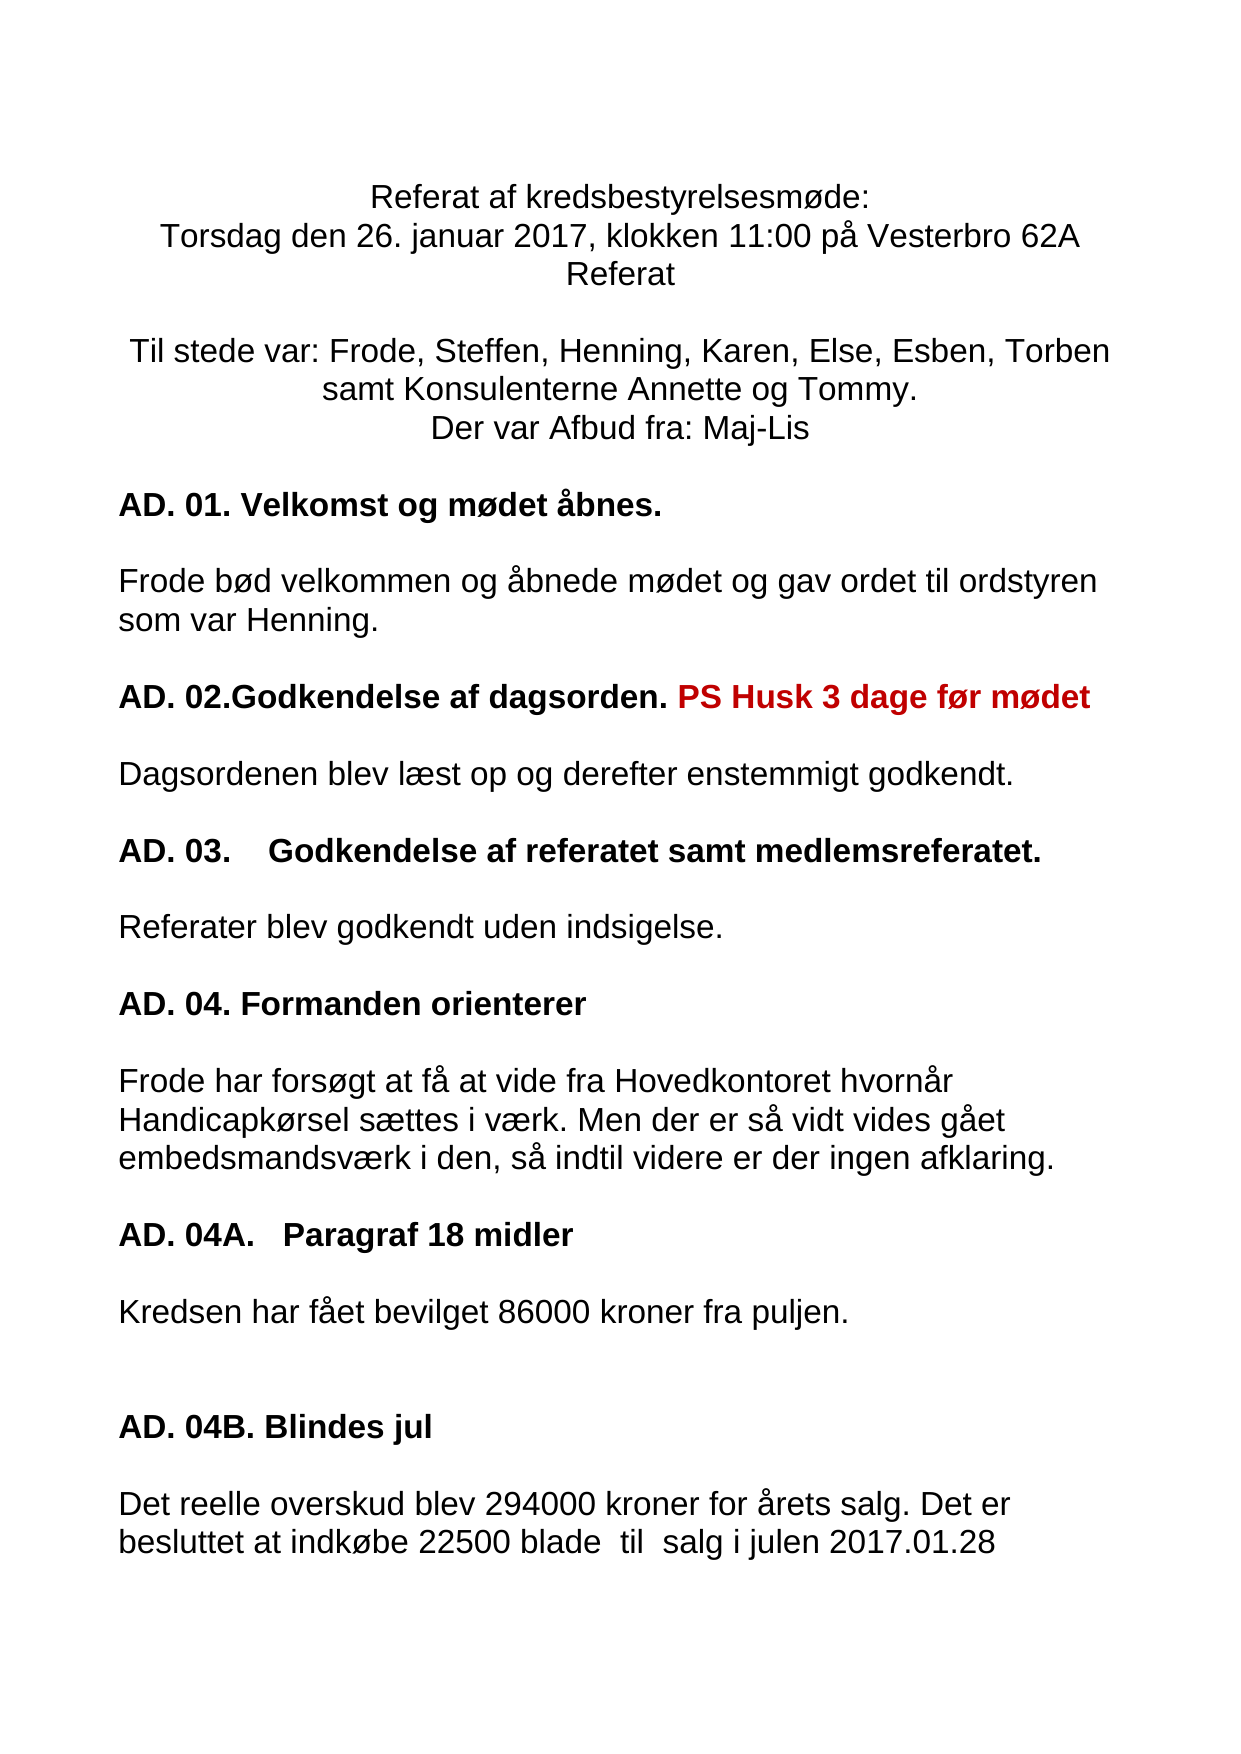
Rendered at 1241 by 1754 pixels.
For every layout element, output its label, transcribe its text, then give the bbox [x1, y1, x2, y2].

text Referat [118, 254, 1122, 292]
text Dagsordenen blev læst op og derefter enstemmigt godkendt. [118, 754, 1122, 792]
text AD. 03. Godkendelse af referatet samt medlemsreferatet. [118, 831, 1122, 869]
text Referat af kredsbestyrelsesmøde: [118, 177, 1122, 216]
text Kredsen har fået bevilget 86000 kroner fra puljen. [118, 1292, 1122, 1330]
text Referater blev godkendt uden indsigelse. [118, 907, 1122, 946]
text AD. 01. Velkomst og mødet åbnes. [118, 485, 1122, 523]
text AD. 04A. Paragraf 18 midler [118, 1215, 1122, 1253]
text Der var Afbud fra: Maj-Lis [118, 408, 1122, 446]
text Frode har forsøgt at få at vide fra Hovedkontoret hvornår Handicapkørsel sættes i værk. Men der er så vidt vides gået embedsmandsværk i den, så indtil videre er der ingen afklaring. [118, 1061, 1122, 1177]
text AD. 02.Godkendelse af dagsorden. PS Husk 3 dage før mødet [118, 677, 1122, 715]
text Torsdag den 26. januar 2017, klokken 11:00 på Vesterbro 62A [118, 216, 1122, 254]
text AD. 04. Formanden orienterer [118, 984, 1122, 1023]
text Til stede var: Frode, Steffen, Henning, Karen, Else, Esben, Torben samt Konsulenterne Annette og Tommy. [118, 331, 1122, 408]
text Det reelle overskud blev 294000 kroner for årets salg. Det er besluttet at indkøbe 22500 blade til salg i julen 2017.01.28 [118, 1484, 1122, 1561]
text AD. 04B. Blindes jul [118, 1407, 1122, 1446]
text Frode bød velkommen og åbnede mødet og gav ordet til ordstyren som var Henning. [118, 562, 1122, 638]
